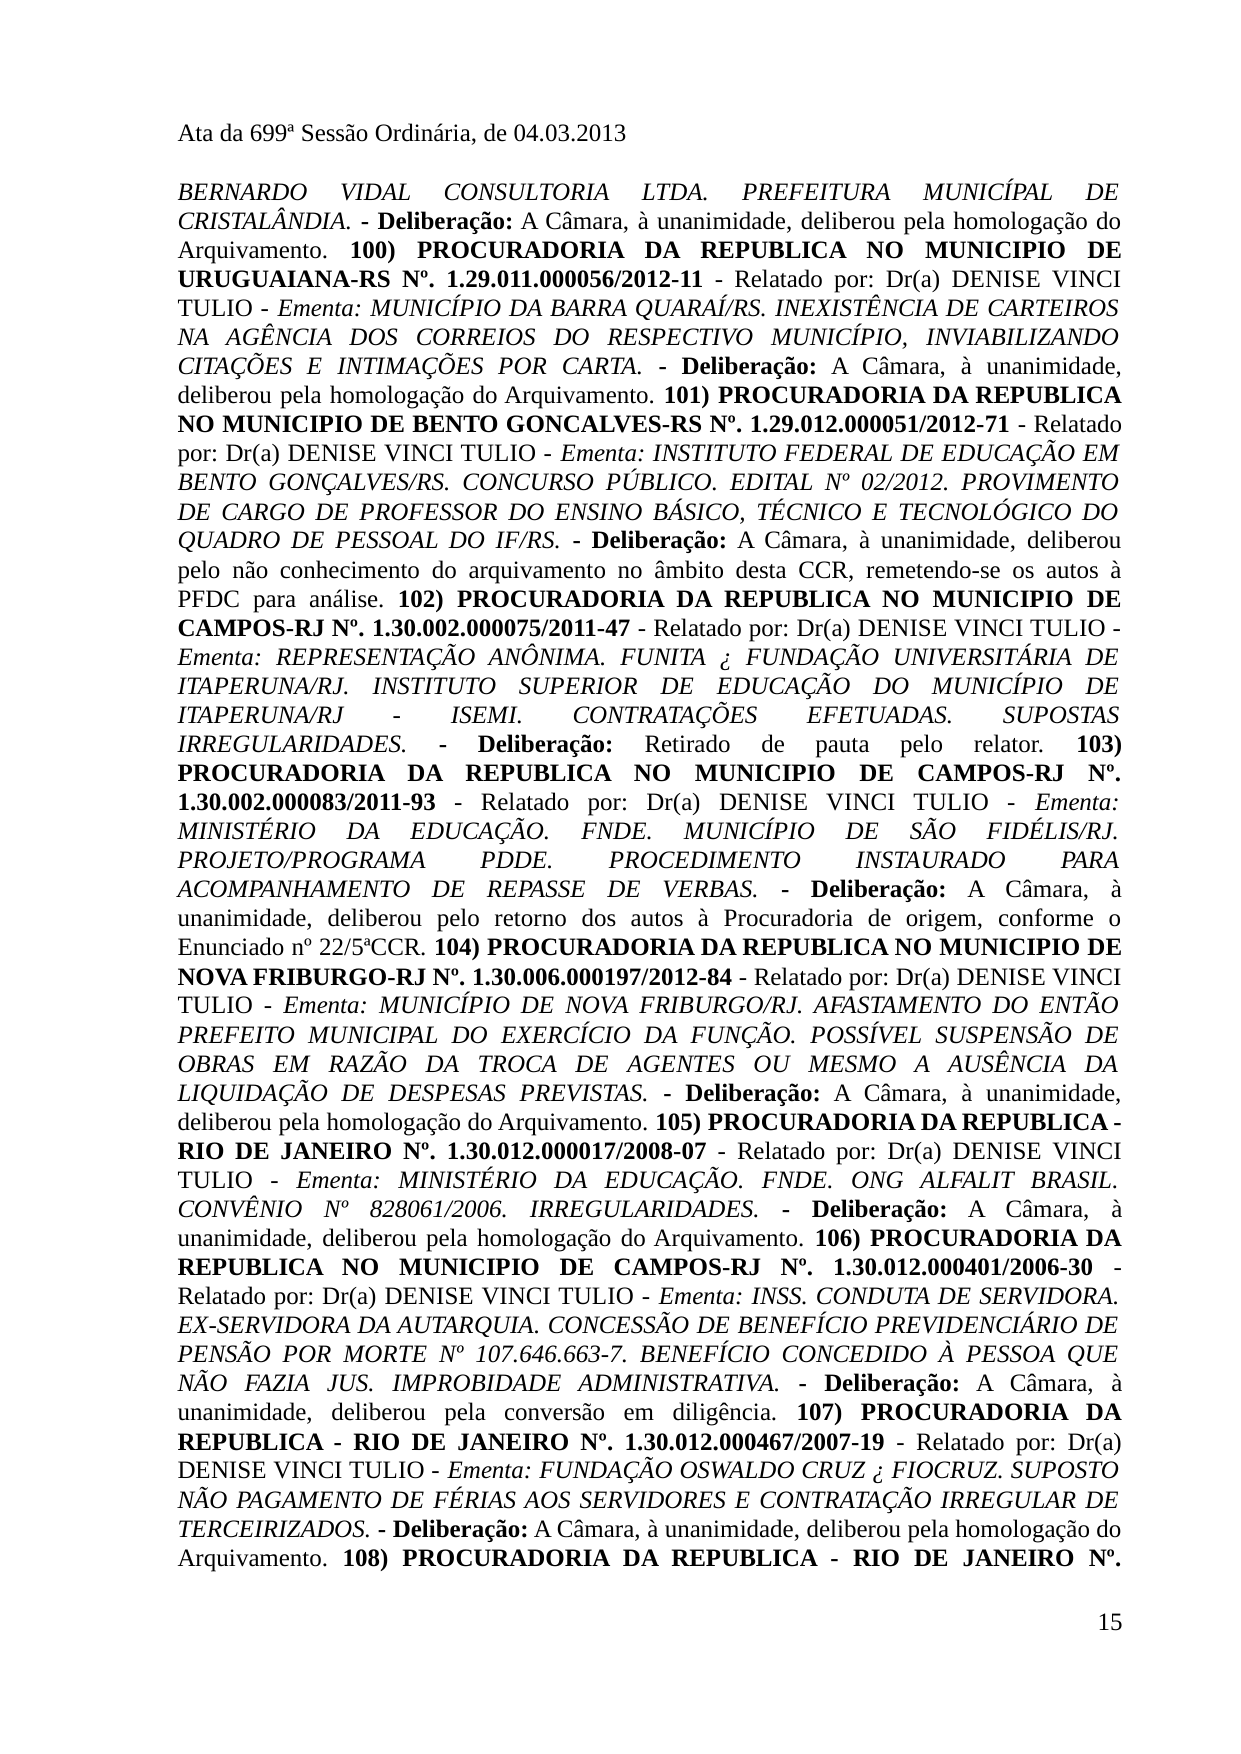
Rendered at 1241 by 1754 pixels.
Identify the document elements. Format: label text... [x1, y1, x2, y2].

text BERNARDO VIDAL CONSULTORIA LTDA. PREFEITURA MUNICÍPAL DE CRISTALÂNDIA. - Deliberação: A Câmara, à unanimidade, deliberou pela homologação do Arquivamento. 100) PROCURADORIA DA REPUBLICA NO MUNICIPIO DE URUGUAIANA-RS Nº. 1.29.011.000056/2012-11 - Relatado por: Dr(a) DENISE VINCI TULIO - Ementa: MUNICÍPIO DA BARRA QUARAÍ/RS. INEXISTÊNCIA DE CARTEIROS NA AGÊNCIA DOS CORREIOS DO RESPECTIVO MUNICÍPIO, INVIABILIZANDO CITAÇÕES E INTIMAÇÕES POR CARTA. - Deliberação: A Câmara, à unanimidade, deliberou pela homologação do Arquivamento. 101) PROCURADORIA DA REPUBLICA NO MUNICIPIO DE BENTO GONCALVES-RS Nº. 1.29.012.000051/2012-71 - Relatado por: Dr(a) DENISE VINCI TULIO - Ementa: INSTITUTO FEDERAL DE EDUCAÇÃO EM BENTO GONÇALVES/RS. CONCURSO PÚBLICO. EDITAL Nº 02/2012. PROVIMENTO DE CARGO DE PROFESSOR DO ENSINO BÁSICO, TÉCNICO E TECNOLÓGICO DO QUADRO DE PESSOAL DO IF/RS. - Deliberação: A Câmara, à unanimidade, deliberou pelo não conhecimento do arquivamento no âmbito desta CCR, remetendo-se os autos à PFDC para análise. 102) PROCURADORIA DA REPUBLICA NO MUNICIPIO DE CAMPOS-RJ Nº. 1.30.002.000075/2011-47 - Relatado por: Dr(a) DENISE VINCI TULIO - Ementa: REPRESENTAÇÃO ANÔNIMA. FUNITA ¿ FUNDAÇÃO UNIVERSITÁRIA DE ITAPERUNA/RJ. INSTITUTO SUPERIOR DE EDUCAÇÃO DO MUNICÍPIO DE ITAPERUNA/RJ - ISEMI. CONTRATAÇÕES EFETUADAS. SUPOSTAS IRREGULARIDADES. - Deliberação: Retirado de pauta pelo relator. 103) PROCURADORIA DA REPUBLICA NO MUNICIPIO DE CAMPOS-RJ Nº. 1.30.002.000083/2011-93 - Relatado por: Dr(a) DENISE VINCI TULIO - Ementa: MINISTÉRIO DA EDUCAÇÃO. FNDE. MUNICÍPIO DE SÃO FIDÉLIS/RJ. PROJETO/PROGRAMA PDDE. PROCEDIMENTO INSTAURADO PARA ACOMPANHAMENTO DE REPASSE DE VERBAS. - Deliberação: A Câmara, à unanimidade, deliberou pelo retorno dos autos à Procuradoria de origem, conforme o Enunciado nº 22/5ªCCR. 104) PROCURADORIA DA REPUBLICA NO MUNICIPIO DE NOVA FRIBURGO-RJ Nº. 1.30.006.000197/2012-84 - Relatado por: Dr(a) DENISE VINCI TULIO - Ementa: MUNICÍPIO DE NOVA FRIBURGO/RJ. AFASTAMENTO DO ENTÃO PREFEITO MUNICIPAL DO EXERCÍCIO DA FUNÇÃO. POSSÍVEL SUSPENSÃO DE OBRAS EM RAZÃO DA TROCA DE AGENTES OU MESMO A AUSÊNCIA DA LIQUIDAÇÃO DE DESPESAS PREVISTAS. - Deliberação: A Câmara, à unanimidade, deliberou pela homologação do Arquivamento. 105) PROCURADORIA DA REPUBLICA - RIO DE JANEIRO Nº. 1.30.012.000017/2008-07 - Relatado por: Dr(a) DENISE VINCI TULIO - Ementa: MINISTÉRIO DA EDUCAÇÃO. FNDE. ONG ALFALIT BRASIL. CONVÊNIO Nº 828061/2006. IRREGULARIDADES. - Deliberação: A Câmara, à unanimidade, deliberou pela homologação do Arquivamento. 106) PROCURADORIA DA REPUBLICA NO MUNICIPIO DE CAMPOS-RJ Nº. 1.30.012.000401/2006-30 - Relatado por: Dr(a) DENISE VINCI TULIO - Ementa: INSS. CONDUTA DE SERVIDORA. EX-SERVIDORA DA AUTARQUIA. CONCESSÃO DE BENEFÍCIO PREVIDENCIÁRIO DE PENSÃO POR MORTE Nº 107.646.663-7. BENEFÍCIO CONCEDIDO À PESSOA QUE NÃO FAZIA JUS. IMPROBIDADE ADMINISTRATIVA. - Deliberação: A Câmara, à unanimidade, deliberou pela conversão em diligência. 107) PROCURADORIA DA REPUBLICA - RIO DE JANEIRO Nº. 1.30.012.000467/2007-19 - Relatado por: Dr(a) DENISE VINCI TULIO - Ementa: FUNDAÇÃO OSWALDO CRUZ ¿ FIOCRUZ. SUPOSTO NÃO PAGAMENTO DE FÉRIAS AOS SERVIDORES E CONTRATAÇÃO IRREGULAR DE TERCEIRIZADOS. - Deliberação: A Câmara, à unanimidade, deliberou pela homologação do Arquivamento. 108) PROCURADORIA DA REPUBLICA - RIO DE JANEIRO Nº. [177, 177, 1122, 1572]
